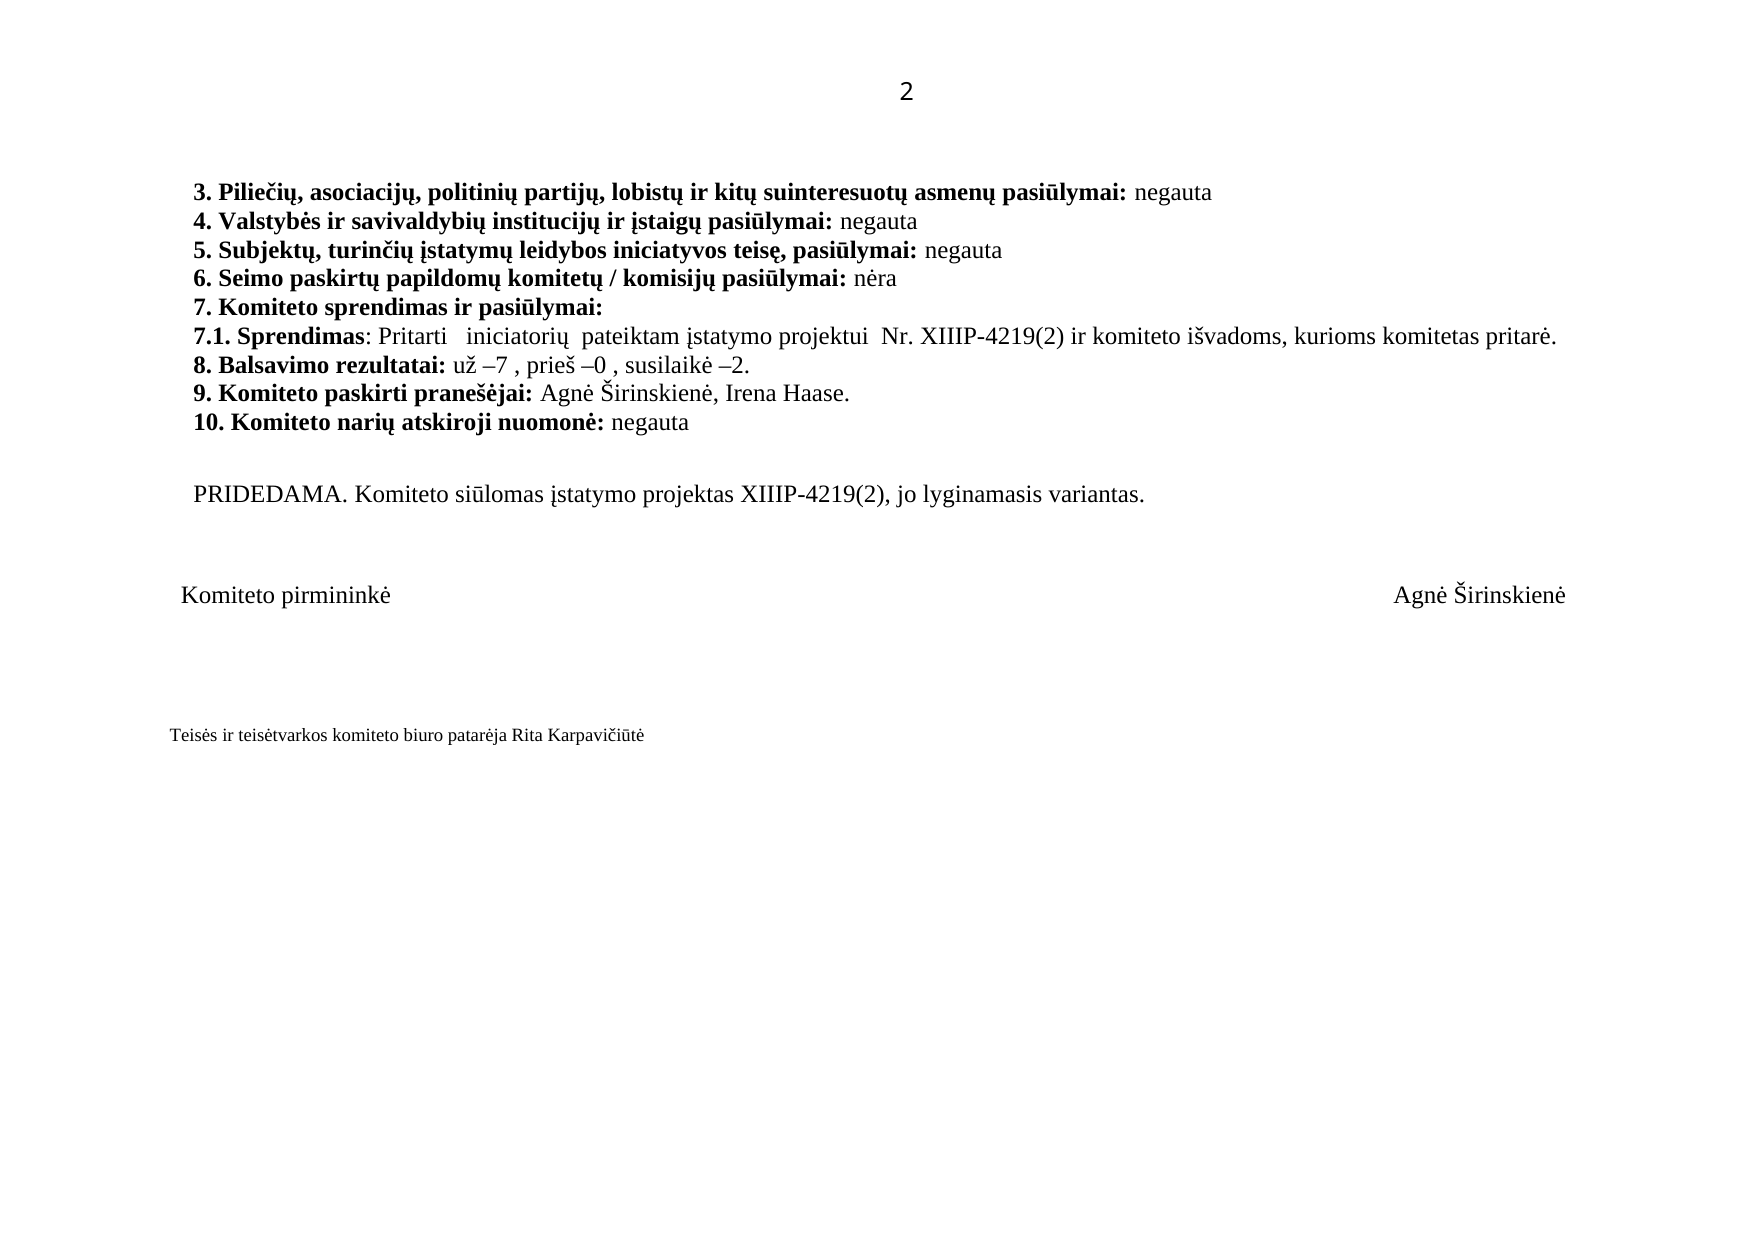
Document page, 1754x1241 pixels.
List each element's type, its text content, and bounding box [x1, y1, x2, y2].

text PRIDEDAMA. Komiteto siūlomas įstatymo projektas XIIIP-4219(2), jo lyginamasis variantas. [118, 479, 1695, 508]
text 3. Piliečių, asociacijų, politinių partijų, lobistų ir kitų suinteresuotų asmenų pasiūlymai: negauta [118, 177, 1695, 206]
text Komiteto pirmininkė (Parašas) Agnė Širinskienė [118, 580, 1695, 608]
text 7.1. Sprendimas: Pritarti iniciatorių pateiktam įstatymo projektui Nr. XIIIP-4219(2) ir komiteto išvadoms, kurioms komitetas pritarė. [118, 321, 1695, 350]
text 8. Balsavimo rezultatai: už –7 , prieš –0 , susilaikė –2. [118, 350, 1695, 378]
text 9. Komiteto paskirti pranešėjai: Agnė Širinskienė, Irena Haase. [118, 378, 1695, 407]
text 5. Subjektų, turinčių įstatymų leidybos iniciatyvos teisę, pasiūlymai: negauta [118, 235, 1695, 263]
text 10. Komiteto narių atskiroji nuomonė: negauta [118, 407, 1695, 436]
text 6. Seimo paskirtų papildomų komitetų / komisijų pasiūlymai: nėra [118, 263, 1695, 292]
text 4. Valstybės ir savivaldybių institucijų ir įstaigų pasiūlymai: negauta [118, 206, 1695, 235]
text Teisės ir teisėtvarkos komiteto biuro patarėja Rita Karpavičiūtė [118, 723, 1695, 745]
text 7. Komiteto sprendimas ir pasiūlymai: [118, 292, 1695, 321]
